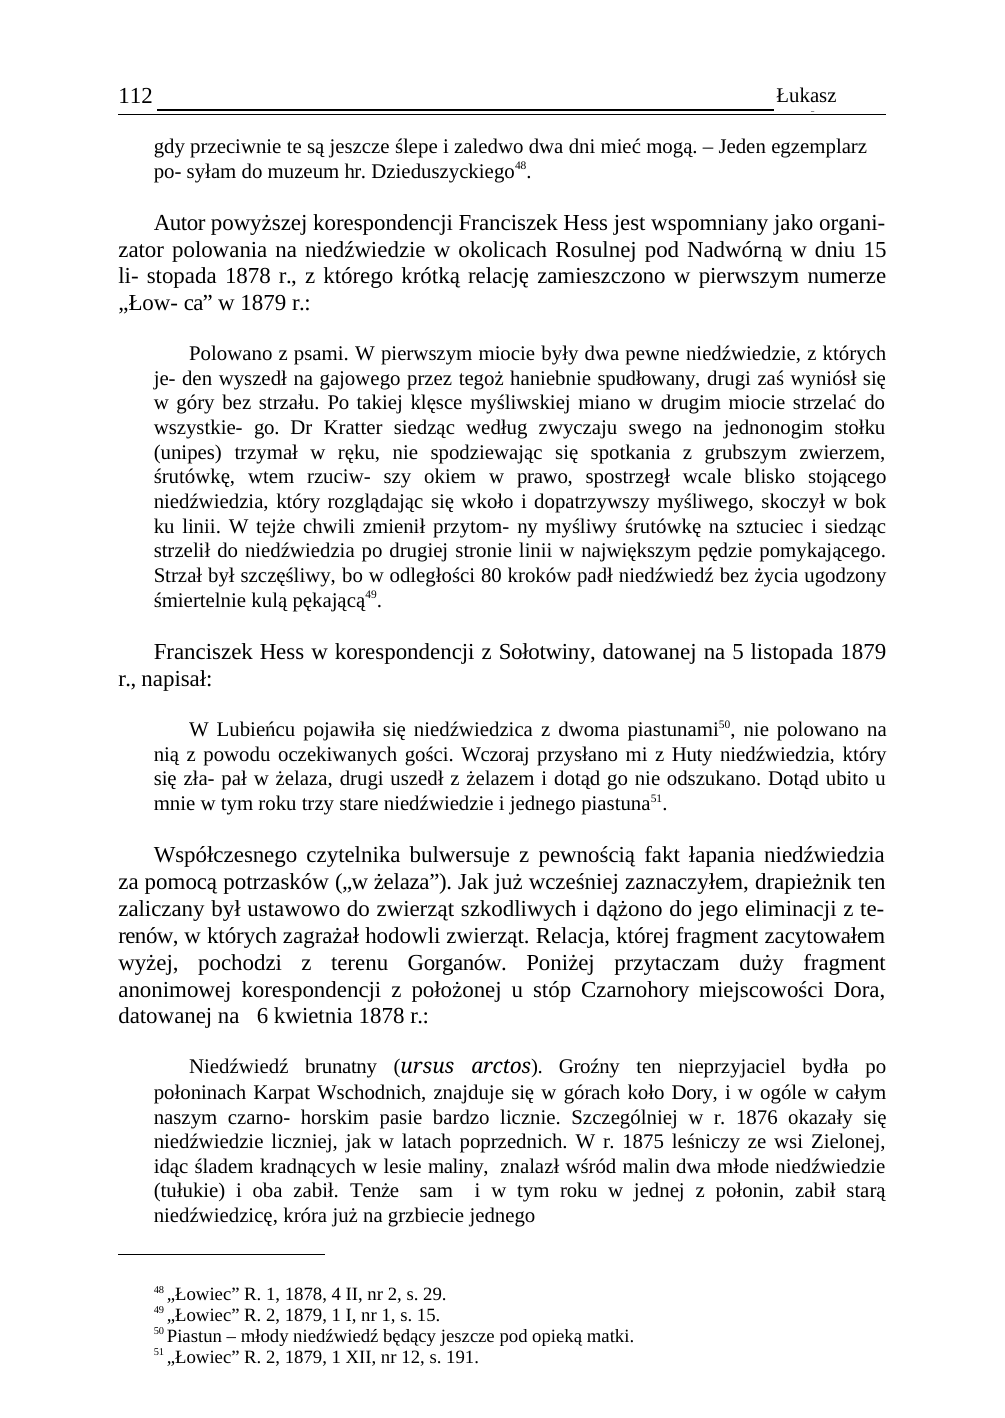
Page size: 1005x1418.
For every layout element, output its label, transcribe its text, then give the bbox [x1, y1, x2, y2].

text Niedźwiedź brunatny (ursus arctos). Groźny ten nieprzyjaciel bydła po połoninach Karpat Wschodnich, znajduje się w górach koło Dory, i w ogóle w całym naszym czarno- horskim pasie bardzo licznie. Szczególniej w r. 1876 okazały się niedźwiedzie liczniej, jak w latach poprzednich. W r. 1875 leśniczy ze wsi Zielonej, idąc śladem kradnących w lesie maliny, znalazł wśród malin dwa młode niedźwiedzie (tułukie) i oba zabił. Tenże sam i w tym roku w jednej z połonin, zabił starą niedźwiedzicę, króra już na grzbiecie jednego [153, 1051, 886, 1227]
text 51 „Łowiec” R. 2, 1879, 1 XII, nr 12, s. 191. [153, 1346, 898, 1367]
text 48 „Łowiec” R. 1, 1878, 4 II, nr 2, s. 29. [153, 1283, 898, 1304]
text W Lubieńcu pojawiła się niedźwiedzica z dwoma piastunami50, nie polowano na nią z powodu oczekiwanych gości. Wczoraj przysłano mi z Huty niedźwiedzia, który się zła- pał w żelaza, drugi uszedł z żelazem i dotąd go nie odszukano. Dotąd ubito u mnie w tym roku trzy stare niedźwiedzie i jednego piastuna51. [153, 717, 886, 815]
text Współczesnego czytelnika bulwersuje z pewnością fakt łapania niedźwiedzia za pomocą potrzasków („w żelaza”). Jak już wcześniej zaznaczyłem, drapieżnik ten zaliczany był ustawowo do zwierząt szkodliwych i dążono do jego eliminacji z te- renów, w których zagrażał hodowli zwierząt. Relacja, której fragment zacytowałem wyżej, pochodzi z terenu Gorganów. Poniżej przytaczam duży fragment anonimowej korespondencji z położonej u stóp Czarnohory miejscowości Dora, datowanej na 6 kwietnia 1878 r.: [118, 841, 886, 1029]
text gdy przeciwnie te są jeszcze ślepe i zaledwo dwa dni mieć mogą. – Jeden egzemplarz po- syłam do muzeum hr. Dzieduszyckiego48. [153, 134, 898, 183]
text Polowano z psami. W pierwszym miocie były dwa pewne niedźwiedzie, z których je- den wyszedł na gajowego przez tegoż haniebnie spudłowany, drugi zaś wyniósł się w góry bez strzału. Po takiej klęsce myśliwskiej miano w drugim miocie strzelać do wszystkie- go. Dr Kratter siedząc według zwyczaju swego na jednonogim stołku (unipes) trzymał w ręku, nie spodziewając się spotkania z grubszym zwierzem, śrutówkę, wtem rzuciw- szy okiem w prawo, spostrzegł wcale blisko stojącego niedźwiedzia, który rozglądając się wkoło i dopatrzywszy myśliwego, skoczył w bok ku linii. W tejże chwili zmienił przytom- ny myśliwy śrutówkę na sztuciec i siedząc strzelił do niedźwiedzia po drugiej stronie linii w największym pędzie pomykającego. Strzał był szczęśliwy, bo w odległości 80 kroków padł niedźwiedź bez życia ugodzony śmiertelnie kulą pękającą49. [153, 341, 886, 612]
text 49 „Łowiec” R. 2, 1879, 1 I, nr 1, s. 15. [153, 1304, 898, 1325]
text 50 Piastun – młody niedźwiedź będący jeszcze pod opieką matki. [153, 1325, 898, 1346]
text Autor powyższej korespondencji Franciszek Hess jest wspomniany jako organi- zator polowania na niedźwiedzie w okolicach Rosulnej pod Nadwórną w dniu 15 li- stopada 1878 r., z którego krótką relację zamieszczono w pierwszym numerze „Łow- ca” w 1879 r.: [118, 209, 886, 316]
text Franciszek Hess w korespondencji z Sołotwiny, datowanej na 5 listopada 1879 r., napisał: [118, 638, 886, 692]
